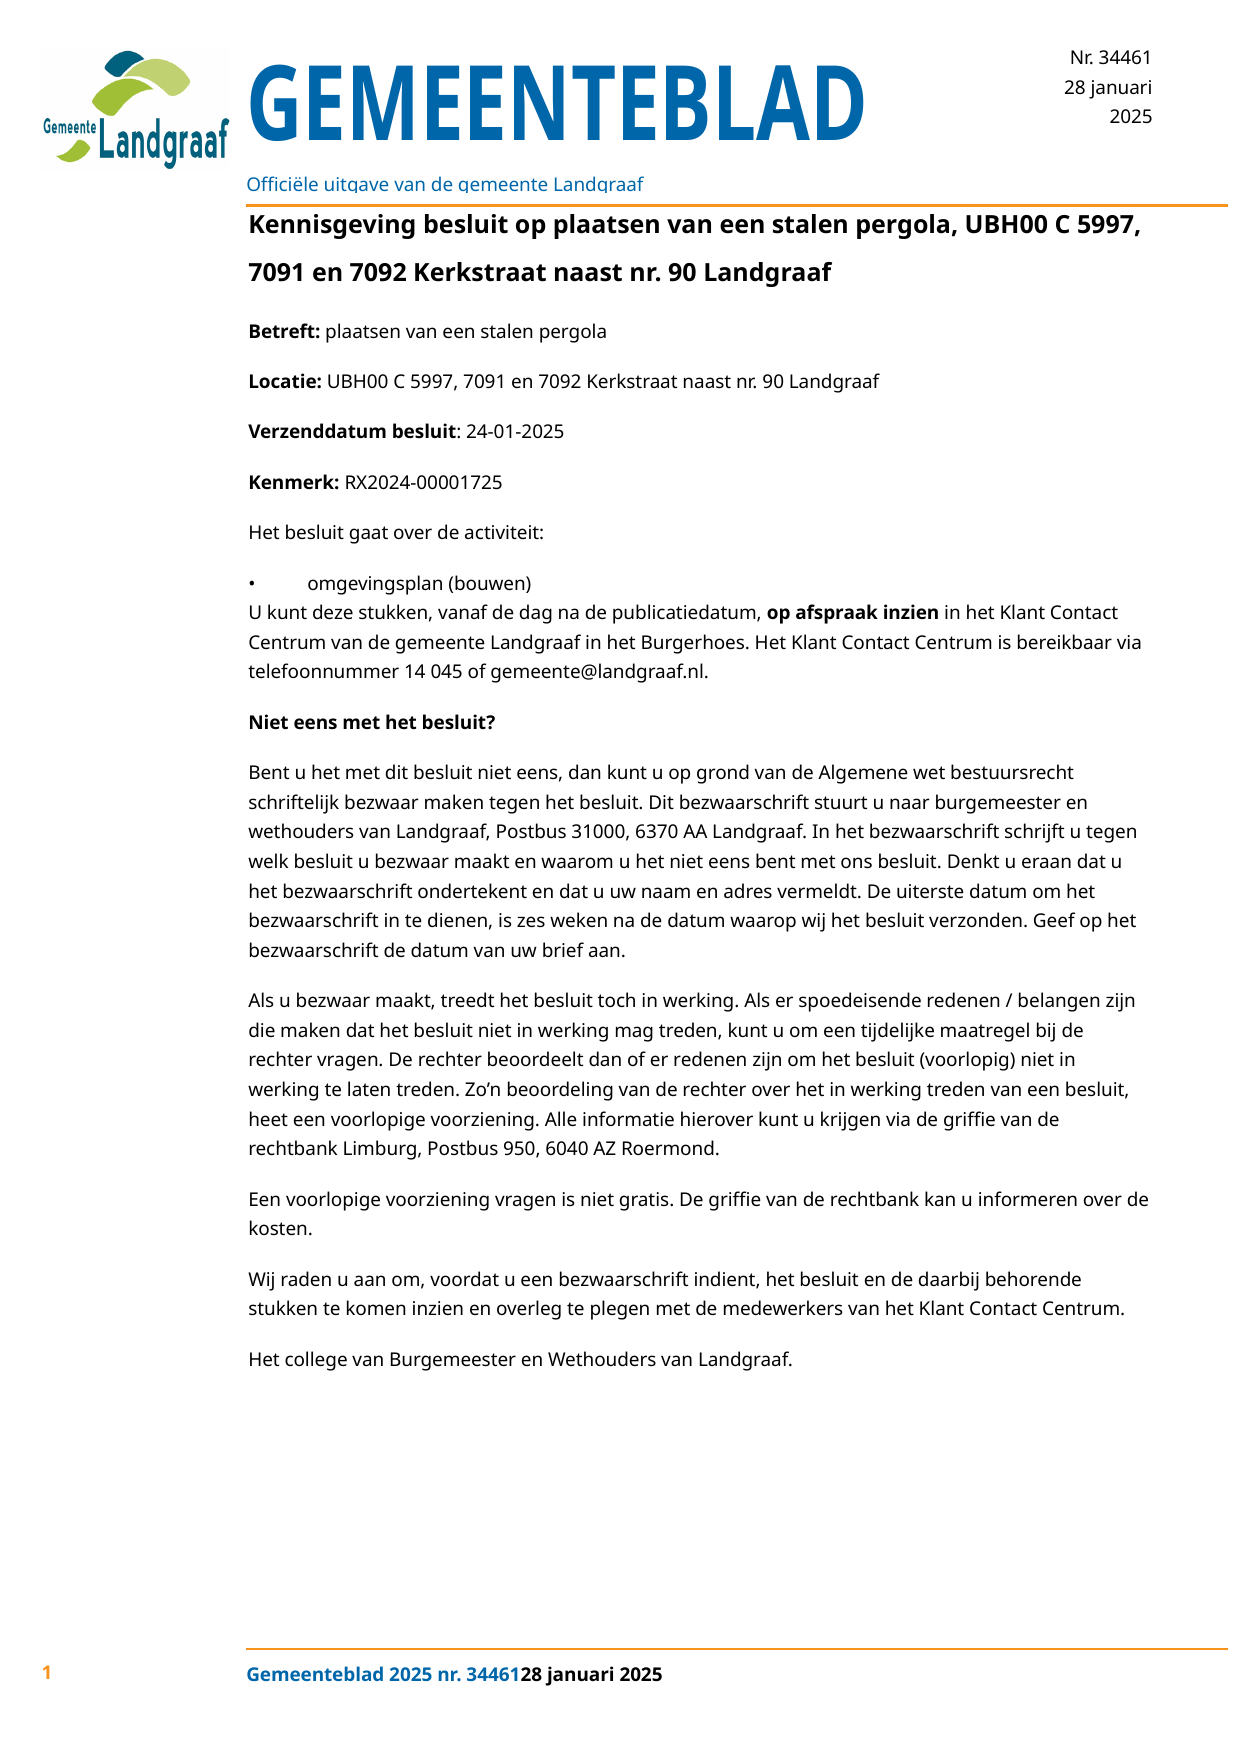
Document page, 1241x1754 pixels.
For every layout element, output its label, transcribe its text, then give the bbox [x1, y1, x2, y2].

text Wij raden u aan om, voordat u een bezwaarschrift indient, het besluit en de daarbij behorende stukken te komen inzien en overleg te plegen met de medewerkers van het Klant Contact Centrum. [248, 1266, 1152, 1321]
text Betreft: plaatsen van een stalen pergola [248, 318, 1152, 344]
picture [41, 47, 231, 172]
list omgevingsplan (bouwen) [248, 570, 1152, 596]
text Het college van Burgemeester en Wethouders van Landgraaf. [248, 1346, 1152, 1372]
text Bent u het met dit besluit niet eens, dan kunt u op grond van de Algemene wet bestuursrecht schriftelijk bezwaar maken tegen het besluit. Dit bezwaarschrift stuurt u naar burgemeester en wethouders van Landgraaf, Postbus 31000, 6370 AA Landgraaf. In het bezwaarschrift schrijft u tegen welk besluit u bezwaar maakt en waarom u het niet eens bent met ons besluit. Denkt u eraan dat u het bezwaarschrift ondertekent en dat u uw naam en adres vermeldt. De uiterste datum om het bezwaarschrift in te dienen, is zes weken na de datum waarop wij het besluit verzonden. Geef op het bezwaarschrift de datum van uw brief aan. [248, 759, 1152, 963]
text Als u bezwaar maakt, treedt het besluit toch in werking. Als er spoedeisende redenen / belangen zijn die maken dat het besluit niet in werking mag treden, kunt u om een tijdelijke maatregel bij de rechter vragen. De rechter beoordeelt dan of er redenen zijn om het besluit (voorlopig) niet in werking te laten treden. Zo’n beoordeling van de rechter over het in werking treden van een besluit, heet een voorlopige voorziening. Alle informatie hierover kunt u krijgen via de griffie van de rechtbank Limburg, Postbus 950, 6040 AZ Roermond. [248, 987, 1152, 1161]
text U kunt deze stukken, vanaf de dag na de publicatiedatum, op afspraak inzien in het Klant Contact Centrum van de gemeente Landgraaf in het Burgerhoes. Het Klant Contact Centrum is bereikbaar via telefoonnummer 14 045 of gemeente@landgraaf.nl. [248, 599, 1152, 684]
text Niet eens met het besluit? [248, 709, 1152, 735]
text Kennisgeving besluit op plaatsen van een stalen pergola, UBH00 C 5997, 7091 en 7092 Kerkstraat naast nr. 90 Landgraaf [248, 207, 1152, 288]
text Verzenddatum besluit: 24-01-2025 [248, 419, 1152, 444]
text Kenmerk: RX2024-00001725 [248, 469, 1152, 495]
text Locatie: UBH00 C 5997, 7091 en 7092 Kerkstraat naast nr. 90 Landgraaf [248, 368, 1152, 394]
text Een voorlopige voorziening vragen is niet gratis. De griffie van de rechtbank kan u informeren over de kosten. [248, 1186, 1152, 1241]
text Het besluit gaat over de activiteit: [248, 519, 1152, 545]
